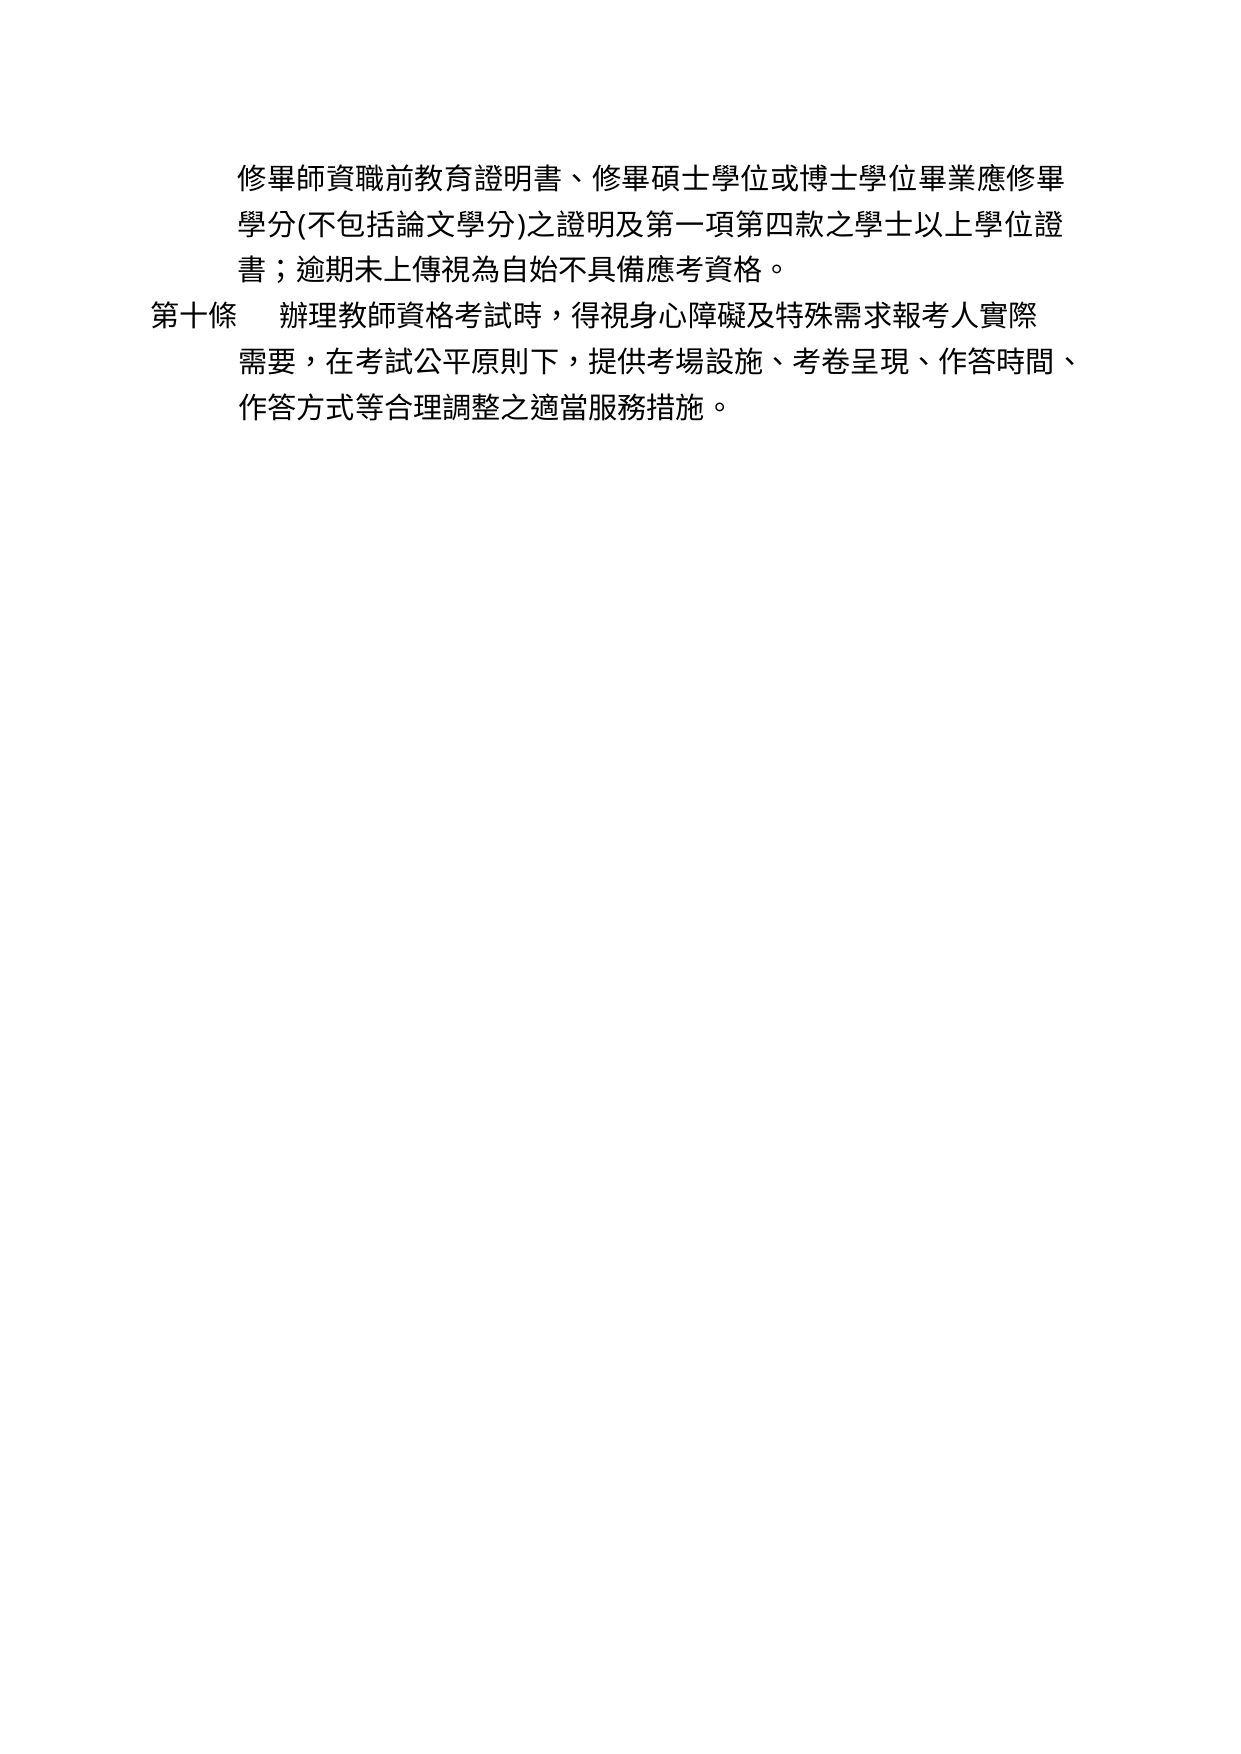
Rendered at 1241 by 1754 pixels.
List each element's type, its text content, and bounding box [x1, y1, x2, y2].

text 修畢師資職前教育證明書、修畢碩士學位或博士學位畢業應修畢學分(不包括論文學分)之證明及第一項第四款之學士以上學位證書；逾期未上傳視為自始不具備應考資格。 [237, 152, 1066, 290]
text 第十條 辦理教師資格考試時，得視身心障礙及特殊需求報考人實際需要，在考試公平原則下，提供考場設施、考卷呈現、作答時間、作答方式等合理調整之適當服務措施。 [150, 290, 1066, 427]
